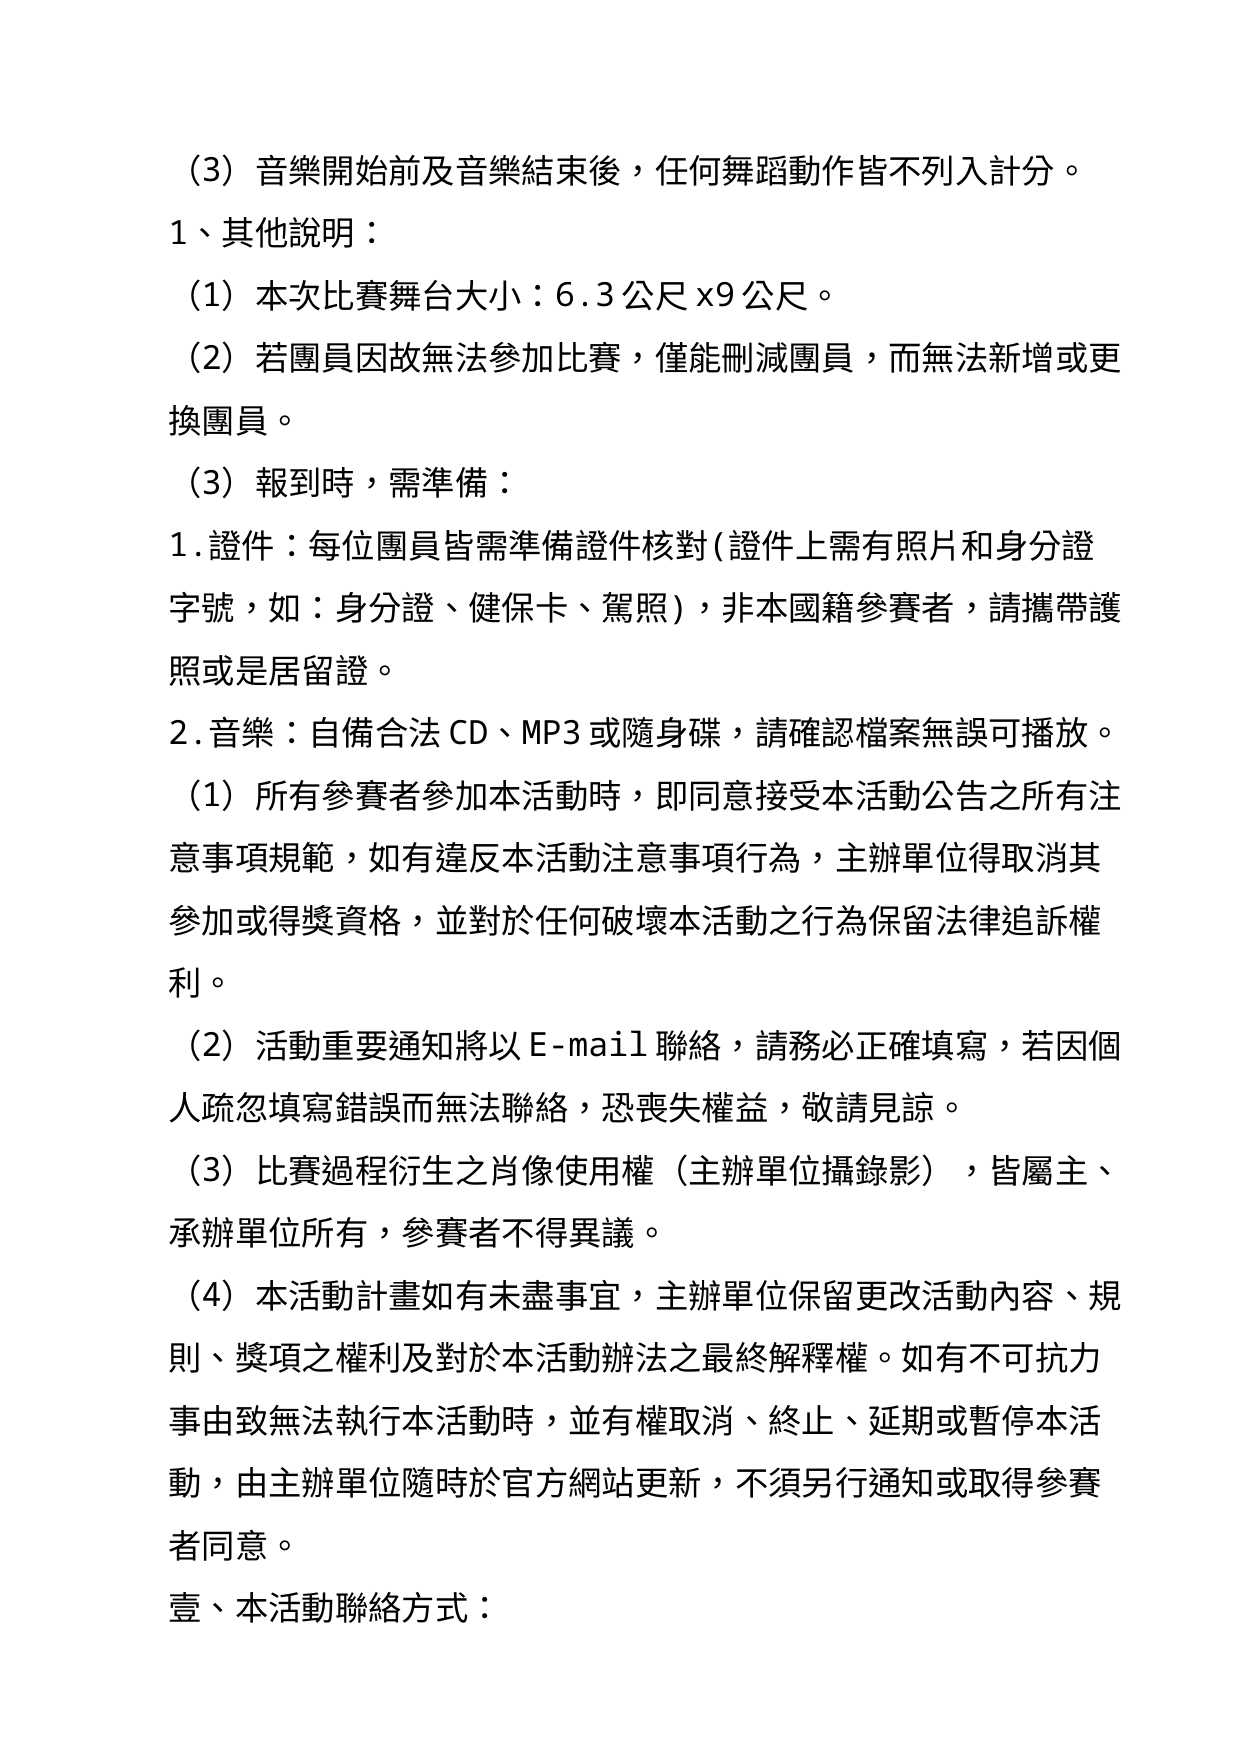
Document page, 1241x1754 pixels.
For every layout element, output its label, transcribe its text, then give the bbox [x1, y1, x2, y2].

list 比賽過程衍生之肖像使用權（主辦單位攝錄影），皆屬主、承辦單位所有，參賽者不得異議。 [168, 1127, 1122, 1252]
list 報到時，需準備： [168, 439, 1122, 502]
list 本活動聯絡方式： [168, 1564, 1122, 1627]
list 其他說明： [168, 189, 1122, 252]
list 本活動計畫如有未盡事宜，主辦單位保留更改活動內容、規則、獎項之權利及對於本活動辦法之最終解釋權。如有不可抗力事由致無法執行本活動時，並有權取消、終止、延期或暫停本活動，由主辦單位隨時於官方網站更新，不須另行通知或取得參賽者同意。 [168, 1252, 1122, 1564]
list 活動重要通知將以E-mail聯絡，請務必正確填寫，若因個人疏忽填寫錯誤而無法聯絡，恐喪失權益，敬請見諒。 [168, 1002, 1122, 1127]
list 所有參賽者參加本活動時，即同意接受本活動公告之所有注意事項規範，如有違反本活動注意事項行為，主辦單位得取消其參加或得獎資格，並對於任何破壞本活動之行為保留法律追訴權利。 [168, 752, 1122, 1002]
list 音樂開始前及音樂結束後，任何舞蹈動作皆不列入計分。 [168, 127, 1122, 189]
list 若團員因故無法參加比賽，僅能刪減團員，而無法新增或更換團員。 [168, 314, 1122, 439]
list 音樂：自備合法CD、MP3或隨身碟，請確認檔案無誤可播放。 [168, 689, 1122, 752]
list 證件：每位團員皆需準備證件核對(證件上需有照片和身分證字號，如：身分證、健保卡、駕照)，非本國籍參賽者，請攜帶護照或是居留證。 [168, 502, 1122, 689]
list 本次比賽舞台大小：6.3公尺x9公尺。 [168, 252, 1122, 314]
